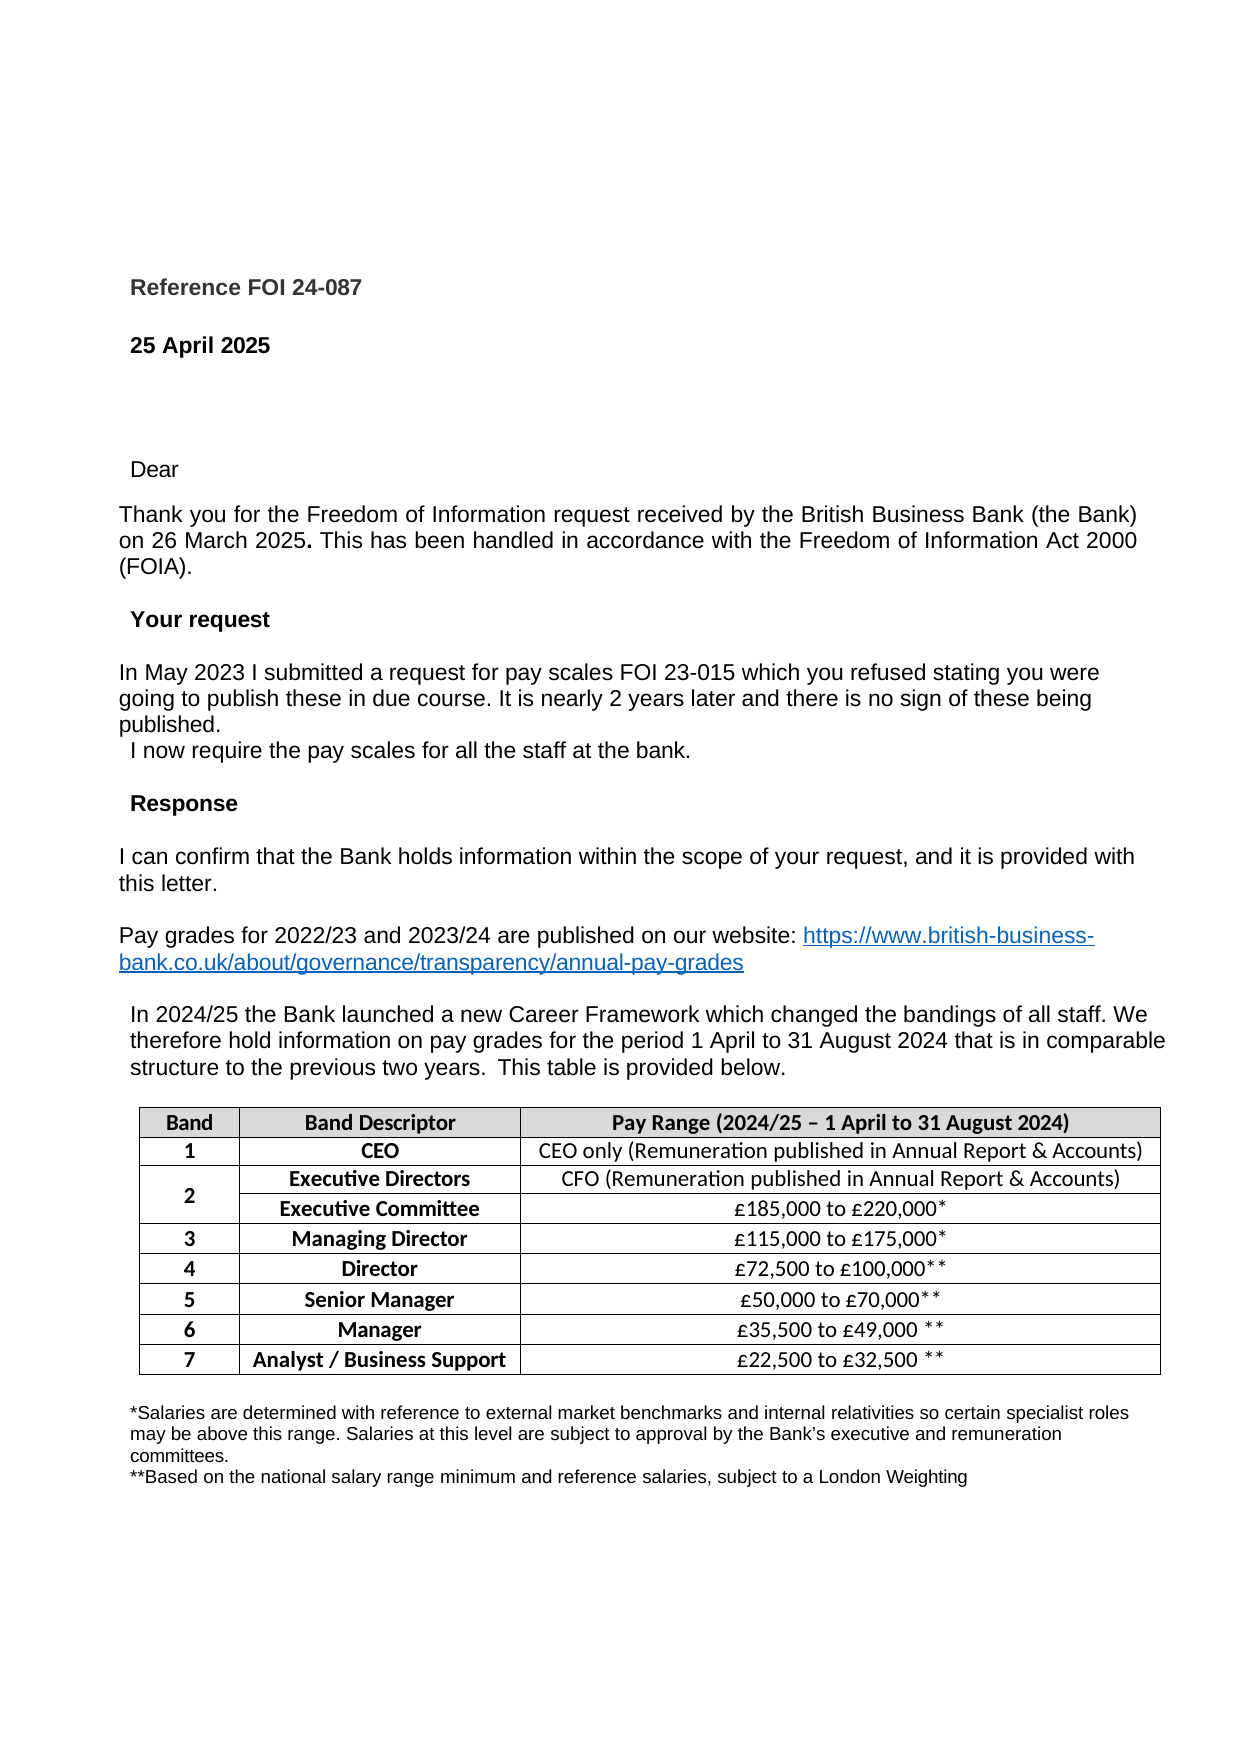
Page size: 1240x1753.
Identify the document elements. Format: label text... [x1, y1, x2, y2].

table_cell Executive Directors [240, 1166, 520, 1193]
table_cell Managing Director [240, 1224, 520, 1253]
table_cell £22,500 to £32,500 ** [521, 1345, 1160, 1374]
table_cell £35,500 to £49,000 ** [521, 1315, 1160, 1344]
table_cell CEO only (Remuneration published in Annual Report & Accounts) [521, 1138, 1160, 1165]
text Dear [130, 456, 1181, 482]
table_cell CEO [240, 1138, 520, 1165]
subtitle Your request [130, 606, 1181, 632]
text I now require the pay scales for all the staff at the bank. [130, 738, 1181, 764]
table_header Band [140, 1108, 239, 1137]
text *Salaries are determined with reference to external market benchmarks and internal relativities so certain specialist roles may be above this range. Salaries at this level are subject to approval by the Bank’s executive and remuneration committees. [130, 1401, 1157, 1466]
table_cell 2 [140, 1166, 239, 1223]
table_cell Manager [240, 1315, 520, 1344]
table_cell 1 [140, 1138, 239, 1165]
table_header Pay Range (2024/25 – 1 April to 31 August 2024) [521, 1108, 1160, 1137]
text In 2024/25 the Bank launched a new Career Framework which changed the bandings of all staff. We therefore hold information on pay grades for the period 1 April to 31 August 2024 that is in comparable structure to the previous two years. This table is provided below. [130, 1001, 1181, 1080]
subtitle Response [130, 790, 1181, 817]
table_cell £115,000 to £175,000* [521, 1224, 1160, 1253]
table_header Band Descriptor [240, 1108, 520, 1137]
table_cell £72,500 to £100,000** [521, 1254, 1160, 1283]
table_cell 4 [140, 1254, 239, 1283]
table_cell £50,000 to £70,000** [521, 1284, 1160, 1313]
subtitle Reference FOI 24-087 [130, 274, 1181, 301]
table_cell 7 [140, 1345, 239, 1374]
table_cell CFO (Remuneration published in Annual Report & Accounts) [521, 1166, 1160, 1193]
table_cell Senior Manager [240, 1284, 520, 1313]
text Thank you for the Freedom of Information request received by the British Business Bank (the Bank) on 26 March 2025. This has been handled in accordance with the Freedom of Information Act 2000 (FOIA). [119, 501, 1138, 579]
text In May 2023 I submitted a request for pay scales FOI 23-015 which you refused stating you were going to publish these in due course. It is nearly 2 years later and there is no sign of these being published. [119, 659, 1161, 738]
table_cell 6 [140, 1315, 239, 1344]
text I can confirm that the Bank holds information within the scope of your request, and it is provided with this letter. [119, 843, 1157, 896]
table_cell Analyst / Business Support [240, 1345, 520, 1374]
text Pay grades for 2022/23 and 2023/24 are published on our website: https://www.british-business- bank.co.uk/about/governance/transparency/annual-pay-grades [119, 922, 1107, 975]
table_cell 5 [140, 1284, 239, 1313]
table_cell Director [240, 1254, 520, 1283]
text **Based on the national salary range minimum and reference salaries, subject to a London Weighting [130, 1466, 1181, 1487]
table_cell Executive Committee [240, 1194, 520, 1223]
table_cell 3 [140, 1224, 239, 1253]
table_cell £185,000 to £220,000* [521, 1194, 1160, 1223]
text 25 April 2025 [130, 332, 1181, 359]
